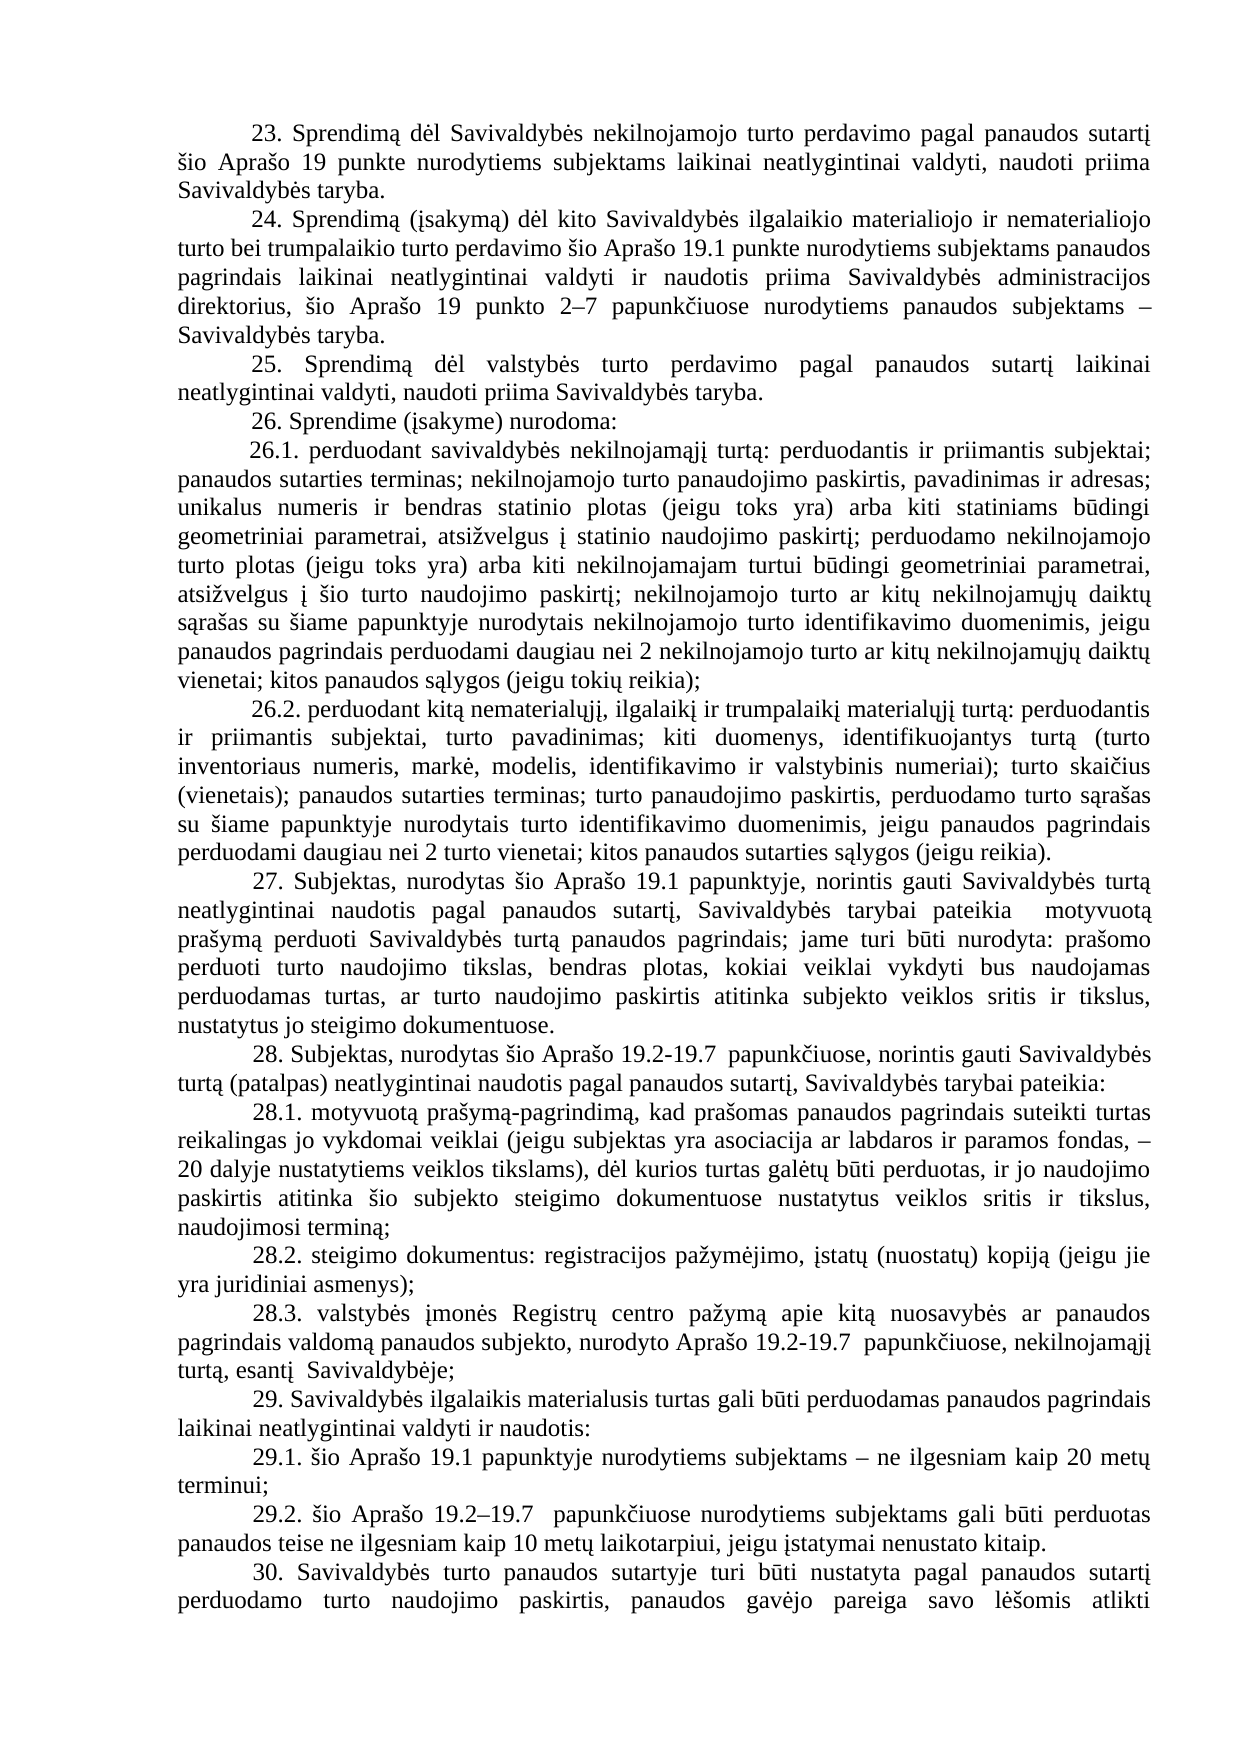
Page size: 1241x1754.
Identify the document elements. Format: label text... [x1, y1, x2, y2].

text 28. Subjektas, nurodytas šio Aprašo 19.2-19.7 papunkčiuose, norintis gauti Savivaldybės turtą (patalpas) neatlygintinai naudotis pagal panaudos sutartį, Savivaldybės tarybai pateikia: [177, 1039, 1152, 1097]
text 29. Savivaldybės ilgalaikis materialusis turtas gali būti perduodamas panaudos pagrindais laikinai neatlygintinai valdyti ir naudotis: [177, 1384, 1152, 1442]
text 28.2. steigimo dokumentus: registracijos pažymėjimo, įstatų (nuostatų) kopiją (jeigu jie yra juridiniai asmenys); [177, 1240, 1152, 1298]
text 26.1. perduodant savivaldybės nekilnojamąjį turtą: perduodantis ir priimantis subjektai; panaudos sutarties terminas; nekilnojamojo turto panaudojimo paskirtis, pavadinimas ir adresas; unikalus numeris ir bendras statinio plotas (jeigu toks yra) arba kiti statiniams būdingi geometriniai parametrai, atsižvelgus į statinio naudojimo paskirtį; perduodamo nekilnojamojo turto plotas (jeigu toks yra) arba kiti nekilnojamajam turtui būdingi geometriniai parametrai, atsižvelgus į šio turto naudojimo paskirtį; nekilnojamojo turto ar kitų nekilnojamųjų daiktų sąrašas su šiame papunktyje nurodytais nekilnojamojo turto identifikavimo duomenimis, jeigu panaudos pagrindais perduodami daugiau nei 2 nekilnojamojo turto ar kitų nekilnojamųjų daiktų vienetai; kitos panaudos sąlygos (jeigu tokių reikia); [177, 435, 1152, 694]
text 29.1. šio Aprašo 19.1 papunktyje nurodytiems subjektams – ne ilgesniam kaip 20 metų terminui; [177, 1442, 1152, 1499]
text 29.2. šio Aprašo 19.2–19.7 papunkčiuose nurodytiems subjektams gali būti perduotas panaudos teise ne ilgesniam kaip 10 metų laikotarpiui, jeigu įstatymai nenustato kitaip. [177, 1499, 1152, 1557]
text 26.2. perduodant kitą nematerialųjį, ilgalaikį ir trumpalaikį materialųjį turtą: perduodantis ir priimantis subjektai, turto pavadinimas; kiti duomenys, identifikuojantys turtą (turto inventoriaus numeris, markė, modelis, identifikavimo ir valstybinis numeriai); turto skaičius (vienetais); panaudos sutarties terminas; turto panaudojimo paskirtis, perduodamo turto sąrašas su šiame papunktyje nurodytais turto identifikavimo duomenimis, jeigu panaudos pagrindais perduodami daugiau nei 2 turto vienetai; kitos panaudos sutarties sąlygos (jeigu reikia). [177, 694, 1152, 866]
text 28.3. valstybės įmonės Registrų centro pažymą apie kitą nuosavybės ar panaudos pagrindais valdomą panaudos subjekto, nurodyto Aprašo 19.2-19.7 papunkčiuose, nekilnojamąjį turtą, esantį Savivaldybėje; [177, 1298, 1152, 1384]
text 25. Sprendimą dėl valstybės turto perdavimo pagal panaudos sutartį laikinai neatlygintinai valdyti, naudoti priima Savivaldybės taryba. [177, 349, 1152, 406]
text 28.1. motyvuotą prašymą-pagrindimą, kad prašomas panaudos pagrindais suteikti turtas reikalingas jo vykdomai veiklai (jeigu subjektas yra asociacija ar labdaros ir paramos fondas, – 20 dalyje nustatytiems veiklos tikslams), dėl kurios turtas galėtų būti perduotas, ir jo naudojimo paskirtis atitinka šio subjekto steigimo dokumentuose nustatytus veiklos sritis ir tikslus, naudojimosi terminą; [177, 1097, 1152, 1240]
text 23. Sprendimą dėl Savivaldybės nekilnojamojo turto perdavimo pagal panaudos sutartį šio Aprašo 19 punkte nurodytiems subjektams laikinai neatlygintinai valdyti, naudoti priima Savivaldybės taryba. [177, 118, 1152, 204]
text 30. Savivaldybės turto panaudos sutartyje turi būti nustatyta pagal panaudos sutartį perduodamo turto naudojimo paskirtis, panaudos gavėjo pareiga savo lėšomis atlikti [177, 1557, 1152, 1614]
text 27. Subjektas, nurodytas šio Aprašo 19.1 papunktyje, norintis gauti Savivaldybės turtą neatlygintinai naudotis pagal panaudos sutartį, Savivaldybės tarybai pateikia motyvuotą prašymą perduoti Savivaldybės turtą panaudos pagrindais; jame turi būti nurodyta: prašomo perduoti turto naudojimo tikslas, bendras plotas, kokiai veiklai vykdyti bus naudojamas perduodamas turtas, ar turto naudojimo paskirtis atitinka subjekto veiklos sritis ir tikslus, nustatytus jo steigimo dokumentuose. [177, 866, 1152, 1039]
text 26. Sprendime (įsakyme) nurodoma: [177, 406, 1152, 435]
text 24. Sprendimą (įsakymą) dėl kito Savivaldybės ilgalaikio materialiojo ir nematerialiojo turto bei trumpalaikio turto perdavimo šio Aprašo 19.1 punkte nurodytiems subjektams panaudos pagrindais laikinai neatlygintinai valdyti ir naudotis priima Savivaldybės administracijos direktorius, šio Aprašo 19 punkto 2–7 papunkčiuose nurodytiems panaudos subjektams –Savivaldybės taryba. [177, 204, 1152, 349]
